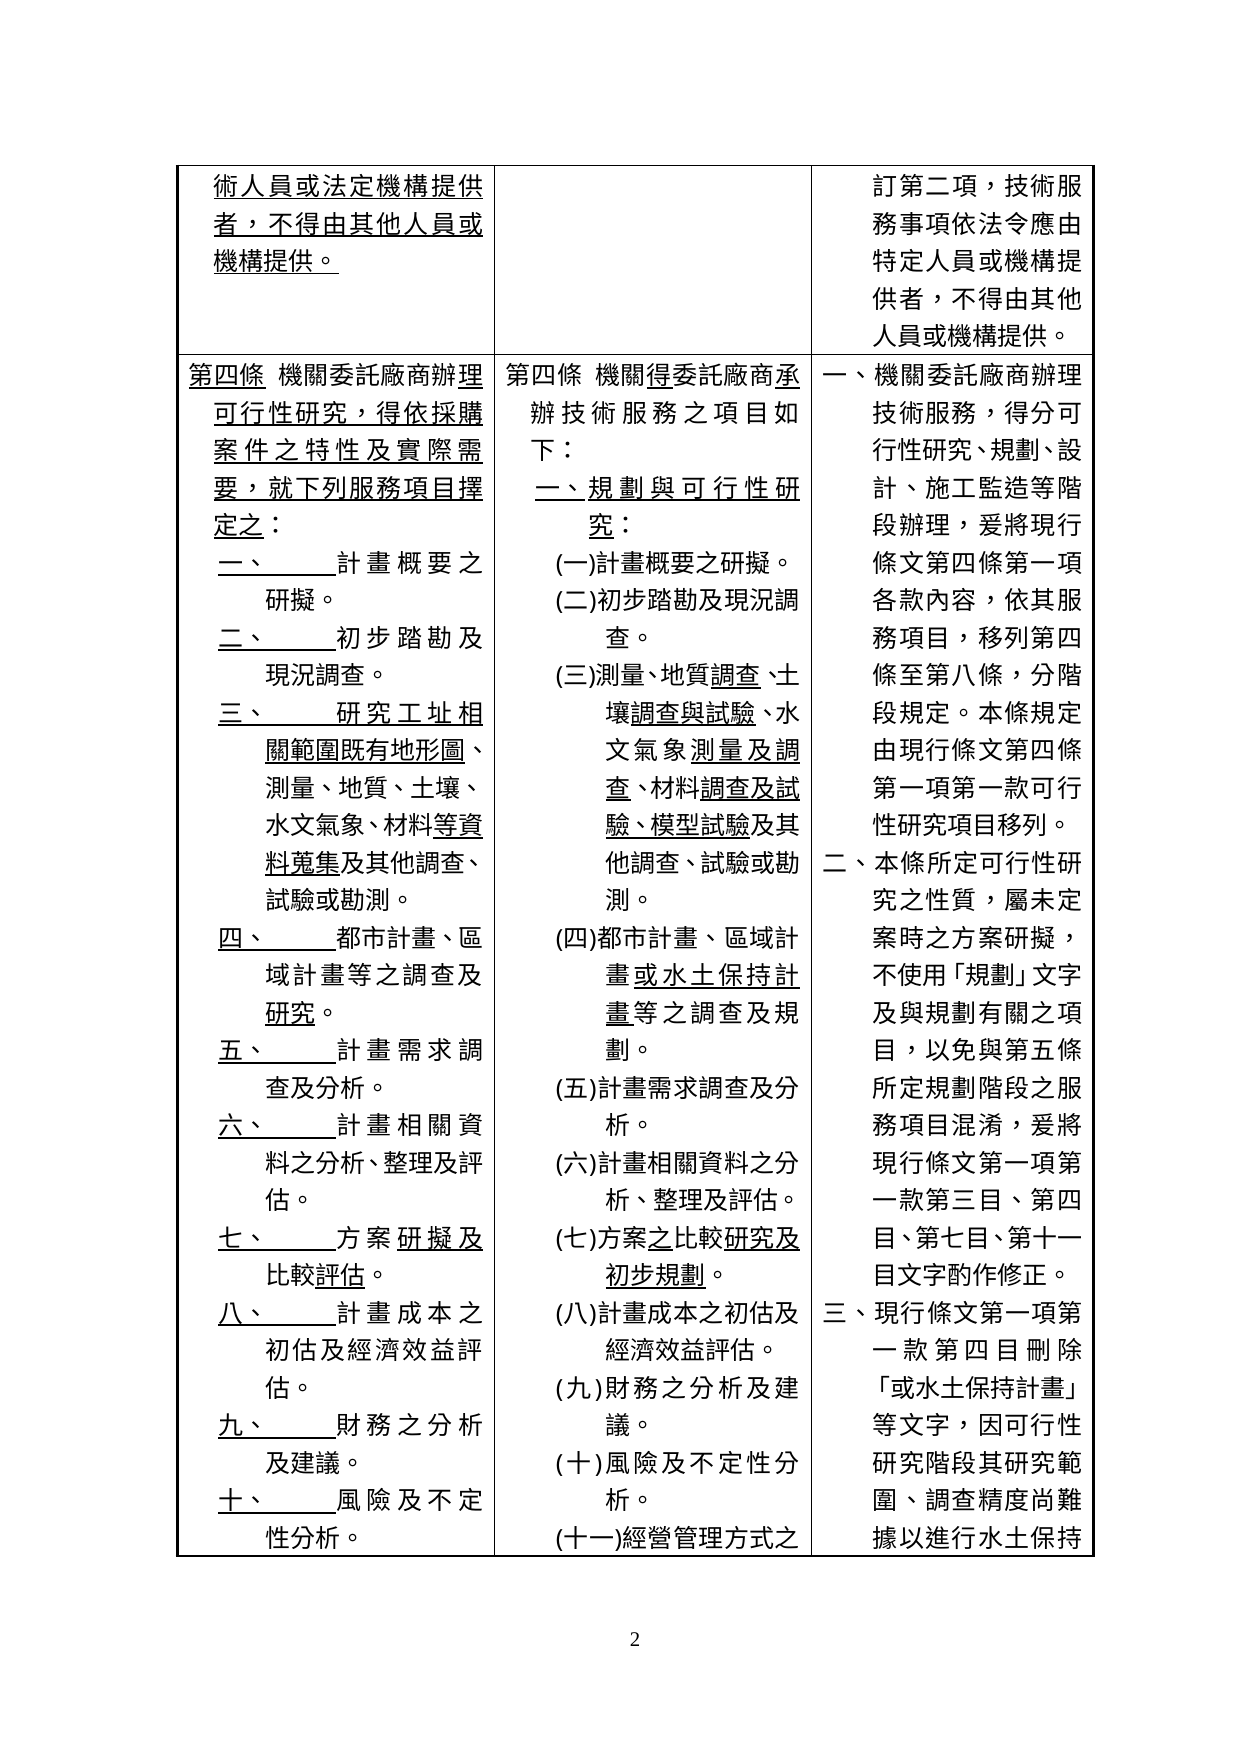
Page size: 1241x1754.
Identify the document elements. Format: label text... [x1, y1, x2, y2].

table_cell 第四條 機關得委託廠商承辦技術服務之項目如下： 規劃與可行性研究： (一)計畫概要之研擬。 (二)初步踏勘及現況調查。 (三)測量、地質調查、土壤調查與試驗、水文氣象測量及調查、材料調查及試驗、模型試驗及其他調查、試驗或勘測。 (四)都市計畫、區域計畫或水土保持計畫等之調查及規劃。 (五)計畫需求調查及分析。 (六)計畫相關資料之分析、整理及評估。 (七)方案之比較研究及初步規劃。 (八)計畫成本之初估及經濟效益評估。 (九)財務之分析及建議。 (十)風險及不定性分析。 (十一)經營管理方式之 [495, 355, 811, 1555]
table_cell 第四條 機關委託廠商辦理可行性研究，得依採購案件之特性及實際需要，就下列服務項目擇定之： 計畫概要之研擬。 初步踏勘及現況調查。 研究工址相關範圍既有地形圖、測量、地質、土壤、水文氣象、材料等資料蒐集及其他調查、試驗或勘測。 都市計畫、區域計畫等之調查及研究。 計畫需求調查及分析。 計畫相關資料之分析、整理及評估。 方案研擬及比較評估。 計畫成本之初估及經濟效益評估。 財務之分析及建議。 風險及不定性分析。 經營管理方式之研究。 初步運輸及交通衝擊評估。 可行性報告及建議。 其他與可行性研究有關且載明於招標文件或契約之技術服務。 [179, 355, 494, 1555]
table_cell 訂第二項，技術服務事項依法令應由特定人員或機構提供者，不得由其他人員或機構提供。 [812, 166, 1092, 353]
table_cell 術人員或法定機構提供者，不得由其他人員或機構提供。 [179, 166, 494, 353]
table_cell [495, 166, 811, 353]
table_cell 一、機關委託廠商辦理技術服務，得分可行性研究、規劃、設計、施工監造等階段辦理，爰將現行條文第四條第一項各款內容，依其服務項目，移列第四條至第八條，分階段規定。本條規定由現行條文第四條第一項第一款可行性研究項目移列。 二、本條所定可行性研究之性質，屬未定案時之方案研擬，不使用「規劃」文字及與規劃有關之項目，以免與第五條所定規劃階段之服務項目混淆，爰將現行條文第一項第一款第三目、第四目、第七目、第十一目文字酌作修正。 三、現行條文第一項第一款第四目刪除「或水土保持計畫」等文字，因可行性研究階段其研究範圍、調查精度尚難據以進行水土保持 [812, 355, 1092, 1555]
